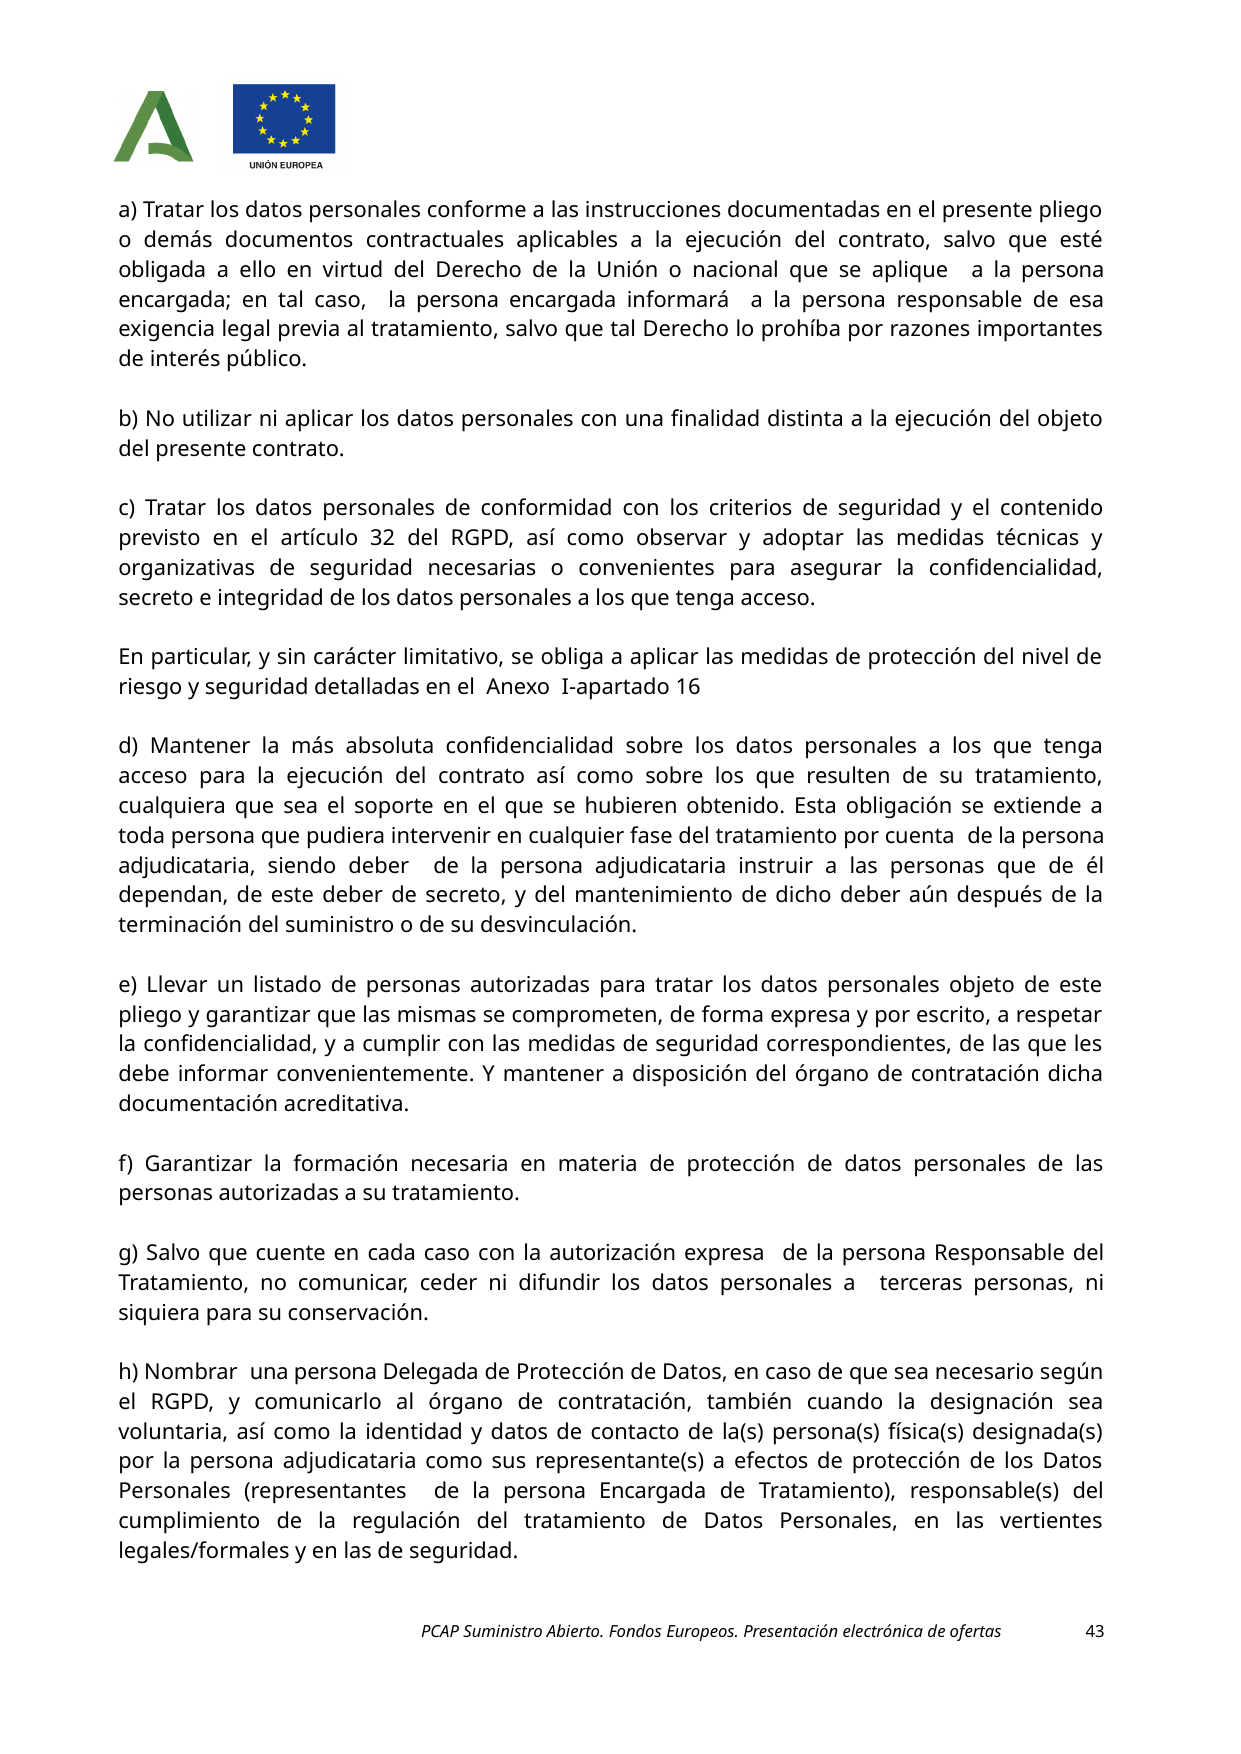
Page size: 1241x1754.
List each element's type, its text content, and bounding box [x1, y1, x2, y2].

text a) Tratar los datos personales conforme a las instrucciones documentadas en el presente pliego o demás documentos contractuales aplicables a la ejecución del contrato, salvo que esté obligada a ello en virtud del Derecho de la Unión o nacional que se aplique a la persona encargada; en tal caso, la persona encargada informará a la persona responsable de esa exigencia legal previa al tratamiento, salvo que tal Derecho lo prohíba por razones importantes de interés público. [118, 194, 1104, 373]
text b) No utilizar ni aplicar los datos personales con una finalidad distinta a la ejecución del objeto del presente contrato. [118, 403, 1104, 462]
text f) Garantizar la formación necesaria en materia de protección de datos personales de las personas autorizadas a su tratamiento. [118, 1148, 1104, 1207]
picture [109, 86, 198, 166]
text e) Llevar un listado de personas autorizadas para tratar los datos personales objeto de este pliego y garantizar que las mismas se comprometen, de forma expresa y por escrito, a respetar la confidencialidad, y a cumplir con las medidas de seguridad correspondientes, de las que les debe informar convenientemente. Y mantener a disposición del órgano de contratación dicha documentación acreditativa. [118, 969, 1104, 1118]
text En particular, y sin carácter limitativo, se obliga a aplicar las medidas de protección del nivel de riesgo y seguridad detalladas en el Anexo I-apartado 16 [118, 641, 1104, 701]
text h) Nombrar una persona Delegada de Protección de Datos, en caso de que sea necesario según el RGPD, y comunicarlo al órgano de contratación, también cuando la designación sea voluntaria, así como la identidad y datos de contacto de la(s) persona(s) física(s) designada(s) por la persona adjudicataria como sus representante(s) a efectos de protección de los Datos Personales (representantes de la persona Encargada de Tratamiento), responsable(s) del cumplimiento de la regulación del tratamiento de Datos Personales, en las vertientes legales/formales y en las de seguridad. [118, 1356, 1104, 1565]
text c) Tratar los datos personales de conformidad con los criterios de seguridad y el contenido previsto en el artículo 32 del RGPD, así como observar y adoptar las medidas técnicas y organizativas de seguridad necesarias o convenientes para asegurar la confidencialidad, secreto e integridad de los datos personales a los que tenga acceso. [118, 492, 1104, 611]
picture [221, 78, 347, 176]
text d) Mantener la más absoluta confidencialidad sobre los datos personales a los que tenga acceso para la ejecución del contrato así como sobre los que resulten de su tratamiento, cualquiera que sea el soporte en el que se hubieren obtenido. Esta obligación se extiende a toda persona que pudiera intervenir en cualquier fase del tratamiento por cuenta de la persona adjudicataria, siendo deber de la persona adjudicataria instruir a las personas que de él dependan, de este deber de secreto, y del mantenimiento de dicho deber aún después de la terminación del suministro o de su desvinculación. [118, 731, 1104, 939]
text g) Salvo que cuente en cada caso con la autorización expresa de la persona Responsable del Tratamiento, no comunicar, ceder ni difundir los datos personales a terceras personas, ni siquiera para su conservación. [118, 1237, 1104, 1326]
